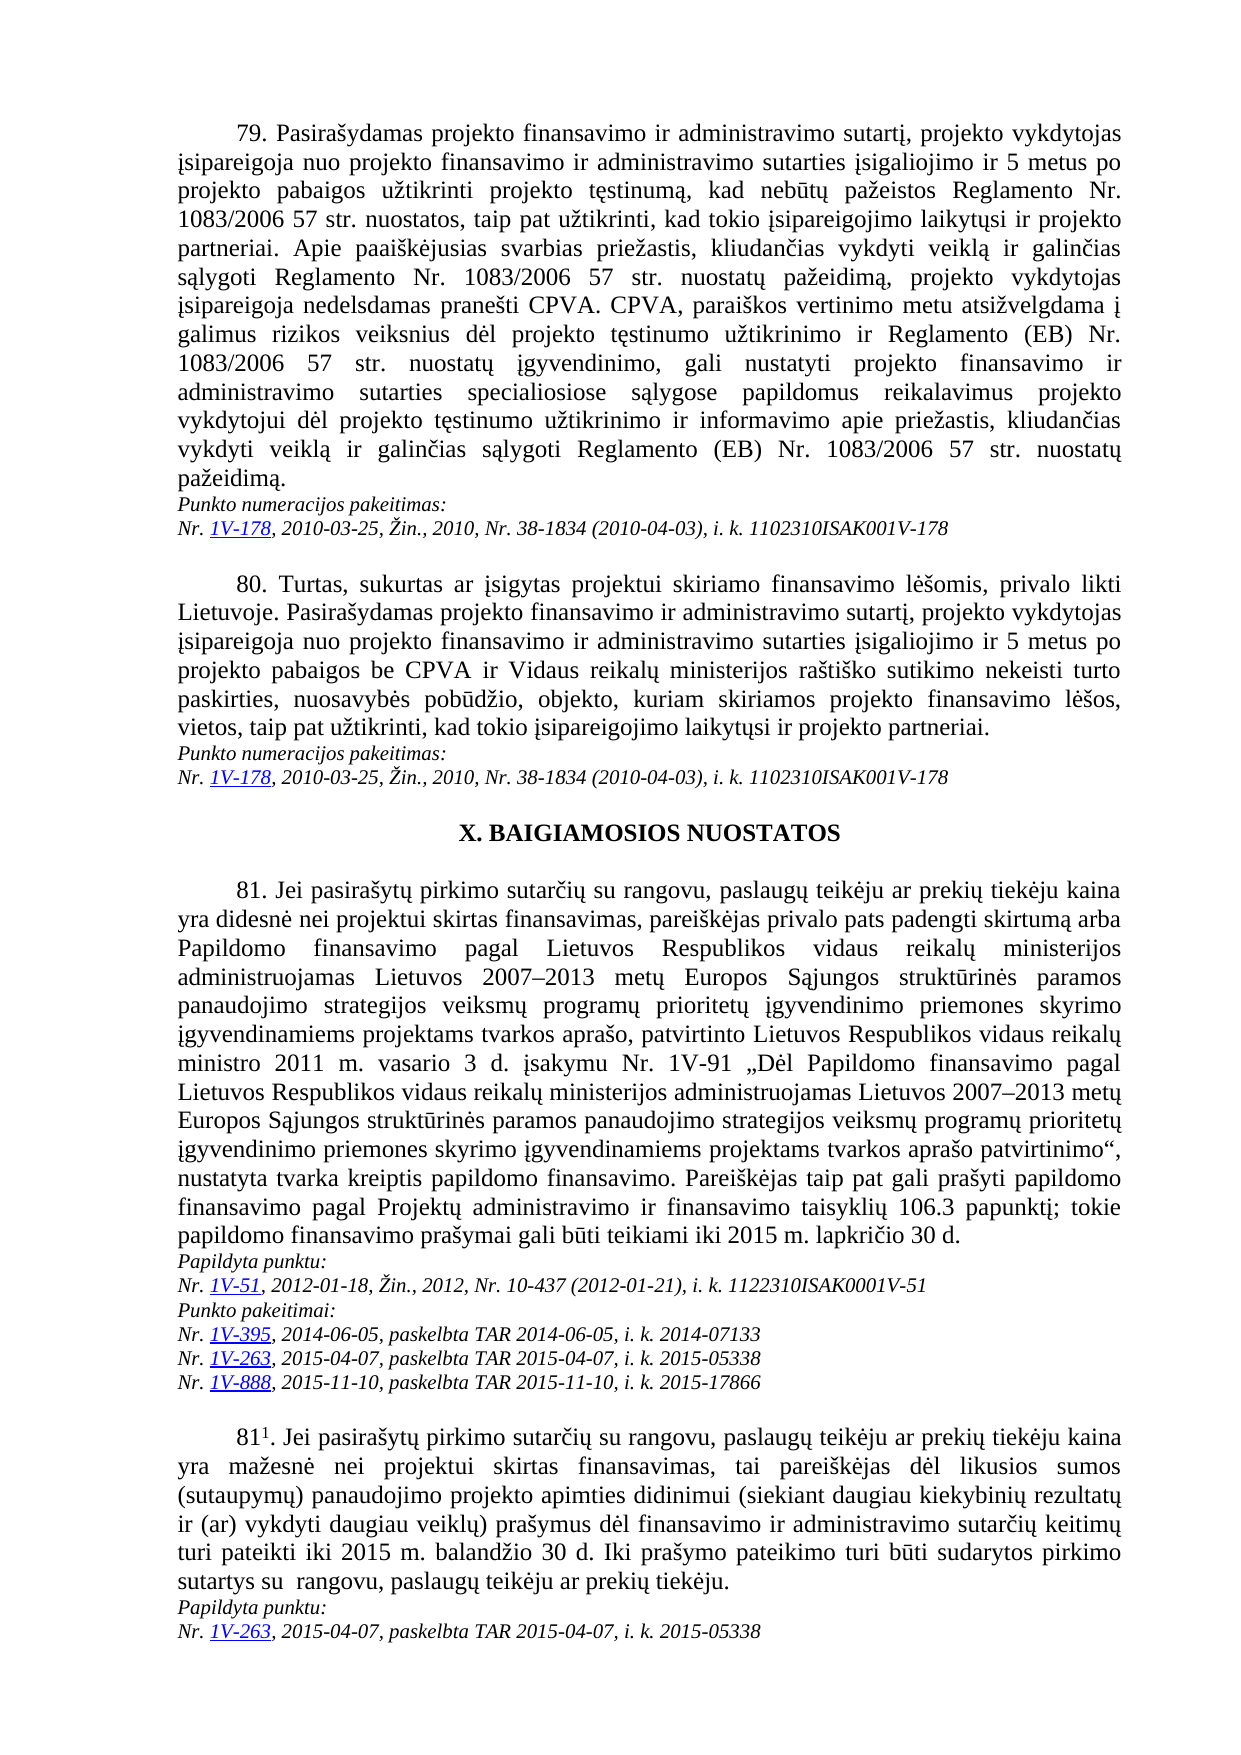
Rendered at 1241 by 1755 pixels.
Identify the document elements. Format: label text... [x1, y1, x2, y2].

text 81. Jei pasirašytų pirkimo sutarčių su rangovu, paslaugų teikėju ar prekių tiekėju kaina yra didesnė nei projektui skirtas finansavimas, pareiškėjas privalo pats padengti skirtumą arba Papildomo finansavimo pagal Lietuvos Respublikos vidaus reikalų ministerijos administruojamas Lietuvos 2007–2013 metų Europos Sąjungos struktūrinės paramos panaudojimo strategijos veiksmų programų prioritetų įgyvendinimo priemones skyrimo įgyvendinamiems projektams tvarkos aprašo, patvirtinto Lietuvos Respublikos vidaus reikalų ministro 2011 m. vasario 3 d. įsakymu Nr. 1V-91 „Dėl Papildomo finansavimo pagal Lietuvos Respublikos vidaus reikalų ministerijos administruojamas Lietuvos 2007–2013 metų Europos Sąjungos struktūrinės paramos panaudojimo strategijos veiksmų programų prioritetų įgyvendinimo priemones skyrimo įgyvendinamiems projektams tvarkos aprašo patvirtinimo“, nustatyta tvarka kreiptis papildomo finansavimo. Pareiškėjas taip pat gali prašyti papildomo finansavimo pagal Projektų administravimo ir finansavimo taisyklių 106.3 papunktį; tokie papildomo finansavimo prašymai gali būti teikiami iki 2015 m. lapkričio 30 d. [177, 876, 1122, 1249]
text Punkto pakeitimai: [177, 1297, 1122, 1322]
text 811. Jei pasirašytų pirkimo sutarčių su rangovu, paslaugų teikėju ar prekių tiekėju kaina yra mažesnė nei projektui skirtas finansavimas, tai pareiškėjas dėl likusios sumos (sutaupymų) panaudojimo projekto apimties didinimui (siekiant daugiau kiekybinių rezultatų ir (ar) vykdyti daugiau veiklų) prašymus dėl finansavimo ir administravimo sutarčių keitimų turi pateikti iki 2015 m. balandžio 30 d. Iki prašymo pateikimo turi būti sudarytos pirkimo sutartys su rangovu, paslaugų teikėju ar prekių tiekėju. [177, 1422, 1122, 1595]
text Nr. 1V-395, 2014-06-05, paskelbta TAR 2014-06-05, i. k. 2014-07133 [177, 1322, 1122, 1346]
text Nr. 1V-263, 2015-04-07, paskelbta TAR 2015-04-07, i. k. 2015-05338 [177, 1619, 1122, 1643]
text X. BAIGIAMOSIOS NUOSTATOS [177, 818, 1122, 847]
text Papildyta punktu: [177, 1595, 1122, 1619]
text 80. Turtas, sukurtas ar įsigytas projektui skiriamo finansavimo lėšomis, privalo likti Lietuvoje. Pasirašydamas projekto finansavimo ir administravimo sutartį, projekto vykdytojas įsipareigoja nuo projekto finansavimo ir administravimo sutarties įsigaliojimo ir 5 metus po projekto pabaigos be CPVA ir Vidaus reikalų ministerijos raštiško sutikimo nekeisti turto paskirties, nuosavybės pobūdžio, objekto, kuriam skiriamos projekto finansavimo lėšos, vietos, taip pat užtikrinti, kad tokio įsipareigojimo laikytųsi ir projekto partneriai. [177, 569, 1122, 741]
text Papildyta punktu: [177, 1249, 1122, 1273]
text Nr. 1V-178, 2010-03-25, Žin., 2010, Nr. 38-1834 (2010-04-03), i. k. 1102310ISAK001V-178 [177, 516, 1122, 540]
text Punkto numeracijos pakeitimas: [177, 741, 1122, 765]
text 79. Pasirašydamas projekto finansavimo ir administravimo sutartį, projekto vykdytojas įsipareigoja nuo projekto finansavimo ir administravimo sutarties įsigaliojimo ir 5 metus po projekto pabaigos užtikrinti projekto tęstinumą, kad nebūtų pažeistos Reglamento Nr. 1083/2006 57 str. nuostatos, taip pat užtikrinti, kad tokio įsipareigojimo laikytųsi ir projekto partneriai. Apie paaiškėjusias svarbias priežastis, kliudančias vykdyti veiklą ir galinčias sąlygoti Reglamento Nr. 1083/2006 57 str. nuostatų pažeidimą, projekto vykdytojas įsipareigoja nedelsdamas pranešti CPVA. CPVA, paraiškos vertinimo metu atsižvelgdama į galimus rizikos veiksnius dėl projekto tęstinumo užtikrinimo ir Reglamento (EB) Nr. 1083/2006 57 str. nuostatų įgyvendinimo, gali nustatyti projekto finansavimo ir administravimo sutarties specialiosiose sąlygose papildomus reikalavimus projekto vykdytojui dėl projekto tęstinumo užtikrinimo ir informavimo apie priežastis, kliudančias vykdyti veiklą ir galinčias sąlygoti Reglamento (EB) Nr. 1083/2006 57 str. nuostatų pažeidimą. [177, 118, 1122, 492]
text Nr. 1V-178, 2010-03-25, Žin., 2010, Nr. 38-1834 (2010-04-03), i. k. 1102310ISAK001V-178 [177, 765, 1122, 789]
text Nr. 1V-888, 2015-11-10, paskelbta TAR 2015-11-10, i. k. 2015-17866 [177, 1370, 1122, 1394]
text Punkto numeracijos pakeitimas: [177, 492, 1122, 516]
text Nr. 1V-51, 2012-01-18, Žin., 2012, Nr. 10-437 (2012-01-21), i. k. 1122310ISAK0001V-51 [177, 1273, 1122, 1297]
text Nr. 1V-263, 2015-04-07, paskelbta TAR 2015-04-07, i. k. 2015-05338 [177, 1346, 1122, 1370]
